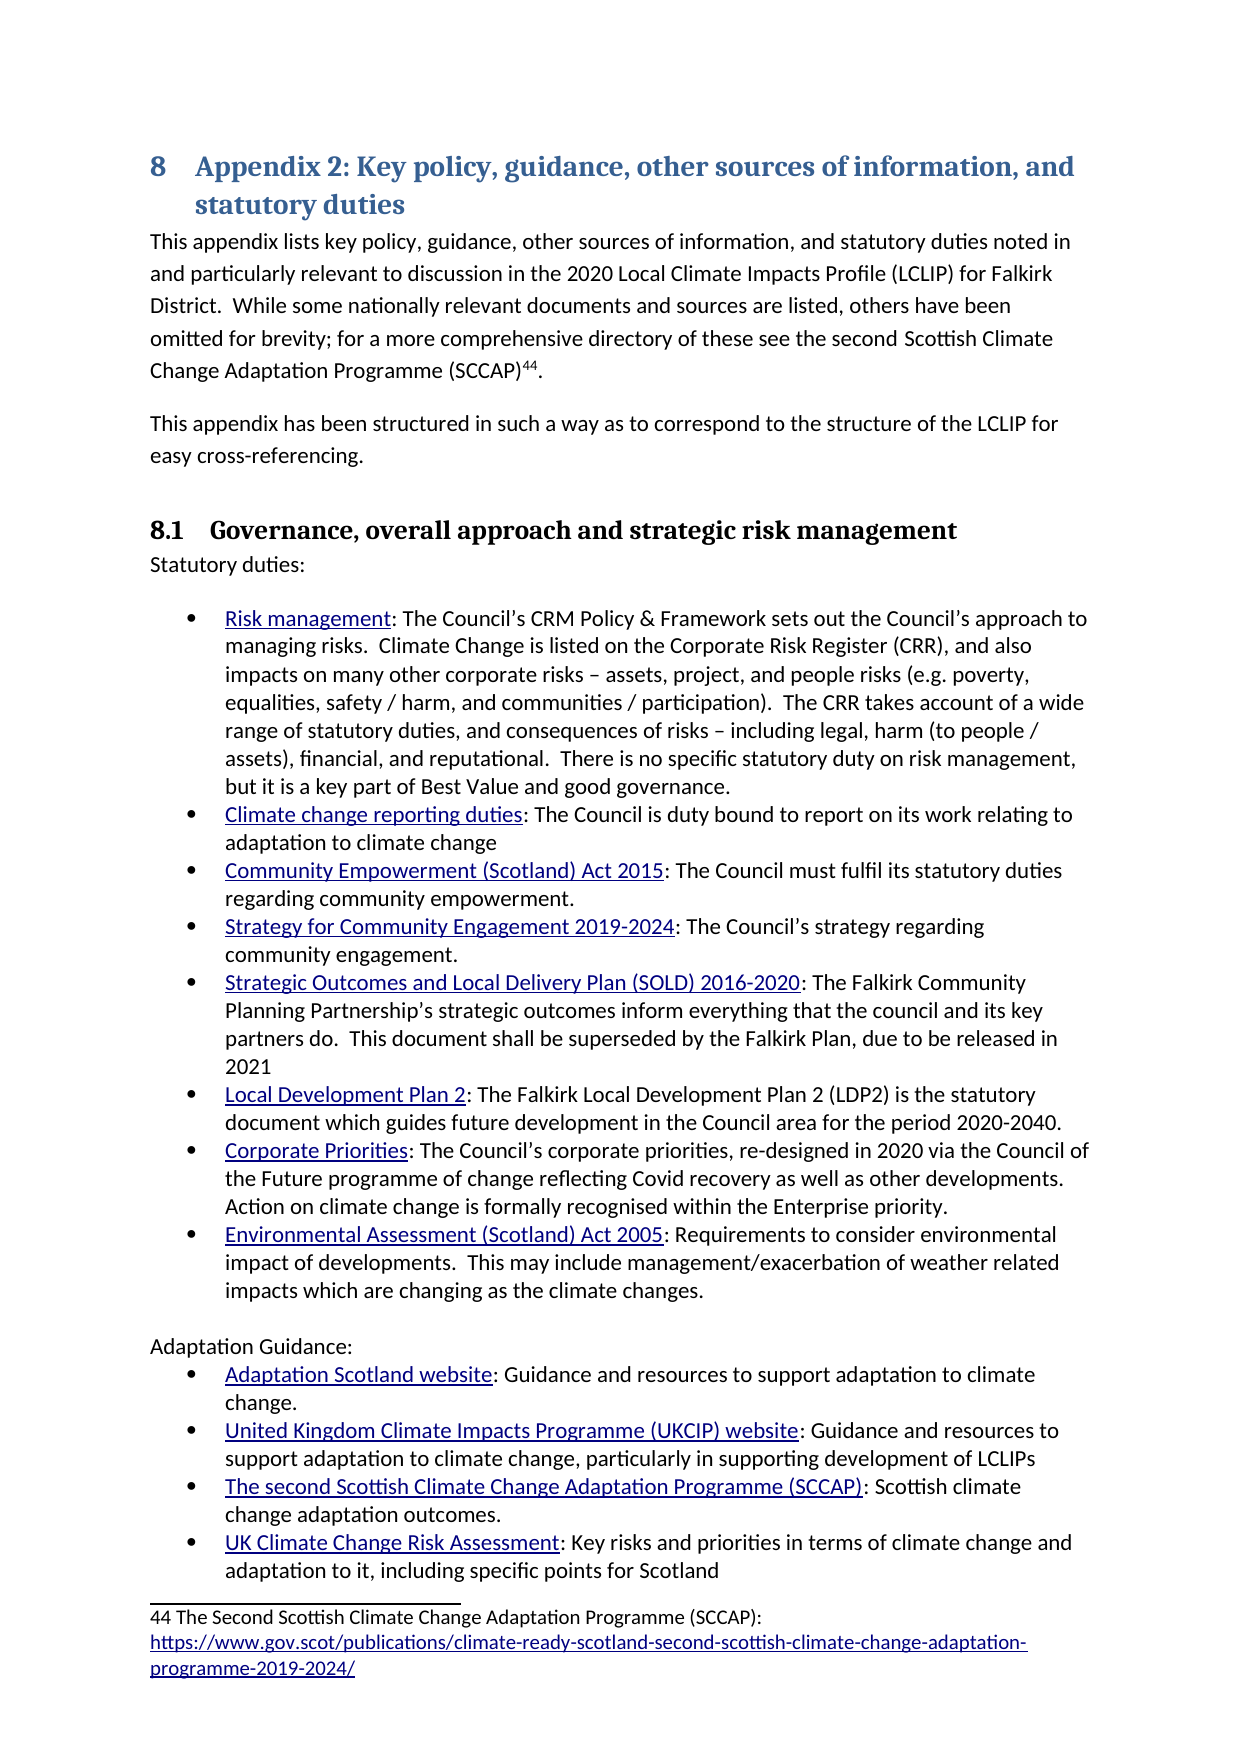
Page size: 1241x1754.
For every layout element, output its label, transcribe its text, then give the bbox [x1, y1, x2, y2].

list Adaptation Scotland website: Guidance and resources to support adaptation to climate change. [187, 1360, 1090, 1416]
text This appendix lists key policy, guidance, other sources of information, and statutory duties noted in and particularly relevant to discussion in the 2020 Local Climate Impacts Profile (LCLIP) for Falkirk District. While some nationally relevant documents and sources are listed, others have been omitted for brevity; for a more comprehensive directory of these see the second Scottish Climate Change Adaptation Programme (SCCAP). [150, 227, 1090, 384]
list UK Climate Change Risk Assessment: Key risks and priorities in terms of climate change and adaptation to it, including specific points for Scotland [187, 1528, 1090, 1584]
list United Kingdom Climate Impacts Programme (UKCIP) website: Guidance and resources to support adaptation to climate change, particularly in supporting development of LCLIPs [187, 1416, 1090, 1472]
subtitle Governance, overall approach and strategic risk management [150, 515, 1090, 546]
text Adaptation Guidance: [150, 1332, 1090, 1360]
text This appendix has been structured in such a way as to correspond to the structure of the LCLIP for easy cross-referencing. [150, 409, 1090, 469]
list Corporate Priorities: The Council’s corporate priorities, re-designed in 2020 via the Council of the Future programme of change reflecting Covid recovery as well as other developments. Action on climate change is formally recognised within the Enterprise priority. [187, 1136, 1090, 1220]
list The second Scottish Climate Change Adaptation Programme (SCCAP): Scottish climate change adaptation outcomes. [187, 1472, 1090, 1528]
list Risk management: The Council’s CRM Policy & Framework sets out the Council’s approach to managing risks. Climate Change is listed on the Corporate Risk Register (CRR), and also impacts on many other corporate risks – assets, project, and people risks (e.g. poverty, equalities, safety / harm, and communities / participation). The CRR takes account of a wide range of statutory duties, and consequences of risks – including legal, harm (to people / assets), financial, and reputational. There is no specific statutory duty on risk management, but it is a key part of Best Value and good governance. [187, 604, 1090, 800]
list Local Development Plan 2: The Falkirk Local Development Plan 2 (LDP2) is the statutory document which guides future development in the Council area for the period 2020-2040. [187, 1080, 1090, 1136]
list Strategic Outcomes and Local Delivery Plan (SOLD) 2016-2020: The Falkirk Community Planning Partnership’s strategic outcomes inform everything that the council and its key partners do. This document shall be superseded by the Falkirk Plan, due to be released in 2021 [187, 968, 1090, 1080]
subtitle Appendix 2: Key policy, guidance, other sources of information, and statutory duties [150, 150, 1090, 222]
list Community Empowerment (Scotland) Act 2015: The Council must fulfil its statutory duties regarding community empowerment. [187, 856, 1090, 912]
list Strategy for Community Engagement 2019-2024: The Council’s strategy regarding community engagement. [187, 912, 1090, 968]
text Statutory duties: [150, 551, 1090, 579]
list Environmental Assessment (Scotland) Act 2005: Requirements to consider environmental impact of developments. This may include management/exacerbation of weather related impacts which are changing as the climate changes. [187, 1220, 1090, 1304]
text The Second Scottish Climate Change Adaptation Programme (SCCAP): https://www.gov.scot/publications/climate-ready-scotland-second-scottish-climate-change-adaptation-programme-2019-2024/ [150, 1604, 1090, 1680]
list Climate change reporting duties: The Council is duty bound to report on its work relating to adaptation to climate change [187, 800, 1090, 856]
